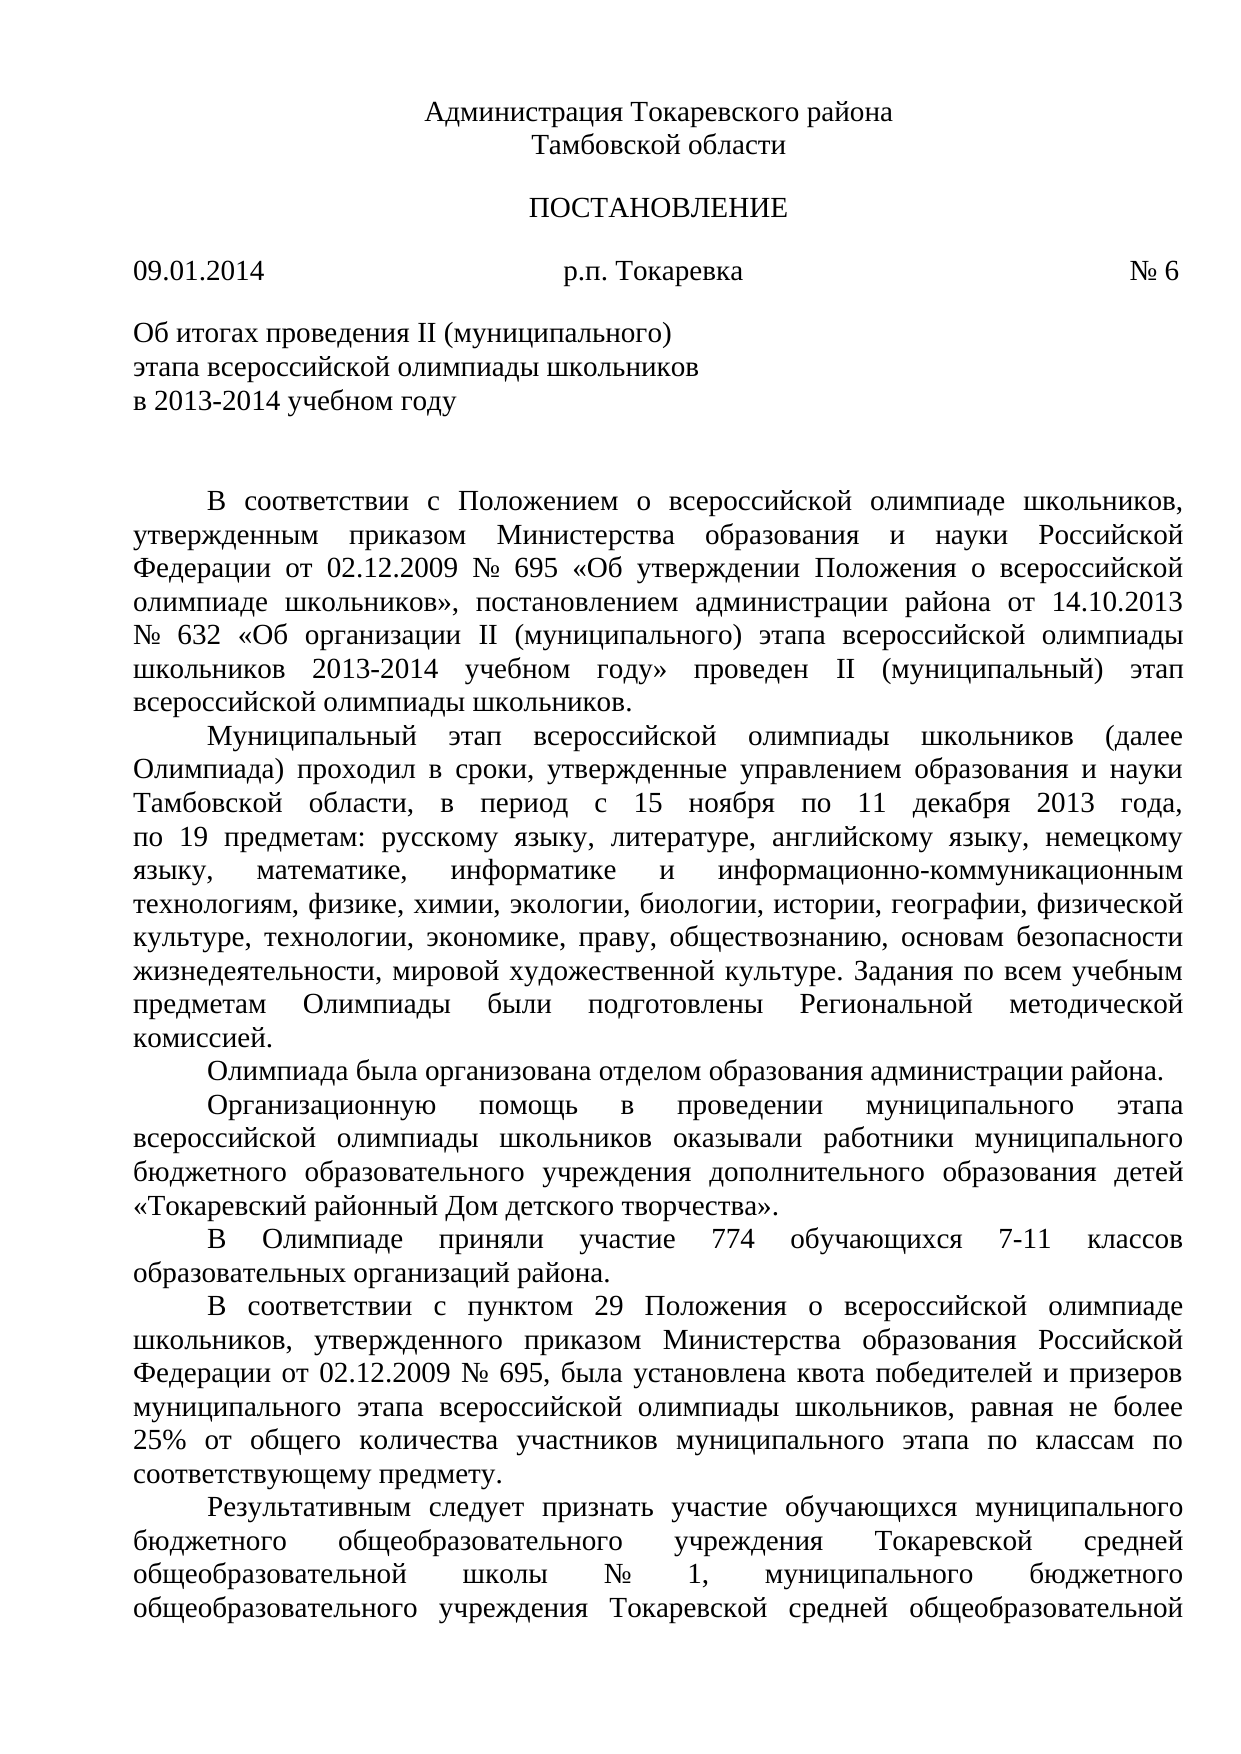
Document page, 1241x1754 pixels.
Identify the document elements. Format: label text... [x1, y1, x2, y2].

text В соответствии с Положением о всероссийской олимпиаде школьников, утвержденным приказом Министерства образования и науки Российской Федерации от 02.12.2009 № 695 «Об утверждении Положения о всероссийской олимпиаде школьников», постановлением администрации района от 14.10.2013 № 632 «Об организации II (муниципального) этапа всероссийской олимпиады школьников 2013-2014 учебном году» проведен II (муниципальный) этап всероссийской олимпиады школьников. [133, 483, 1184, 718]
text Администрация Токаревского района [133, 94, 1184, 127]
text 09.01.2014 р.п. Токаревка № 6 [133, 253, 1184, 286]
text В Олимпиаде приняли участие 774 обучающихся 7-11 классов образовательных организаций района. [133, 1221, 1184, 1288]
text В соответствии с пунктом 29 Положения о всероссийской олимпиаде школьников, утвержденного приказом Министерства образования Российской Федерации от 02.12.2009 № 695, была установлена квота победителей и призеров муниципального этапа всероссийской олимпиады школьников, равная не более 25% от общего количества участников муниципального этапа по классам по соответствующему предмету. [133, 1288, 1184, 1489]
text в 2013-2014 учебном году [133, 383, 1184, 416]
text Олимпиада была организована отделом образования администрации района. [133, 1053, 1184, 1087]
text этапа всероссийской олимпиады школьников [133, 349, 1184, 383]
text Результативным следует признать участие обучающихся муниципального бюджетного общеобразовательного учреждения Токаревской средней общеобразовательной школы № 1, муниципального бюджетного общеобразовательного учреждения Токаревской средней общеобразовательной [133, 1489, 1184, 1624]
text Муниципальный этап всероссийской олимпиады школьников (далее Олимпиада) проходил в сроки, утвержденные управлением образования и науки Тамбовской области, в период с 15 ноября по 11 декабря 2013 года, по 19 предметам: русскому языку, литературе, английскому языку, немецкому языку, математике, информатике и информационно-коммуникационным технологиям, физике, химии, экологии, биологии, истории, географии, физической культуре, технологии, экономике, праву, обществознанию, основам безопасности жизнедеятельности, мировой художественной культуре. Задания по всем учебным предметам Олимпиады были подготовлены Региональной методической комиссией. [133, 718, 1184, 1053]
text Об итогах проведения II (муниципального) [133, 316, 1184, 349]
text Тамбовской области [133, 127, 1184, 161]
text Организационную помощь в проведении муниципального этапа всероссийской олимпиады школьников оказывали работники муниципального бюджетного образовательного учреждения дополнительного образования детей «Токаревский районный Дом детского творчества». [133, 1087, 1184, 1221]
text ПОСТАНОВЛЕНИЕ [133, 190, 1184, 224]
